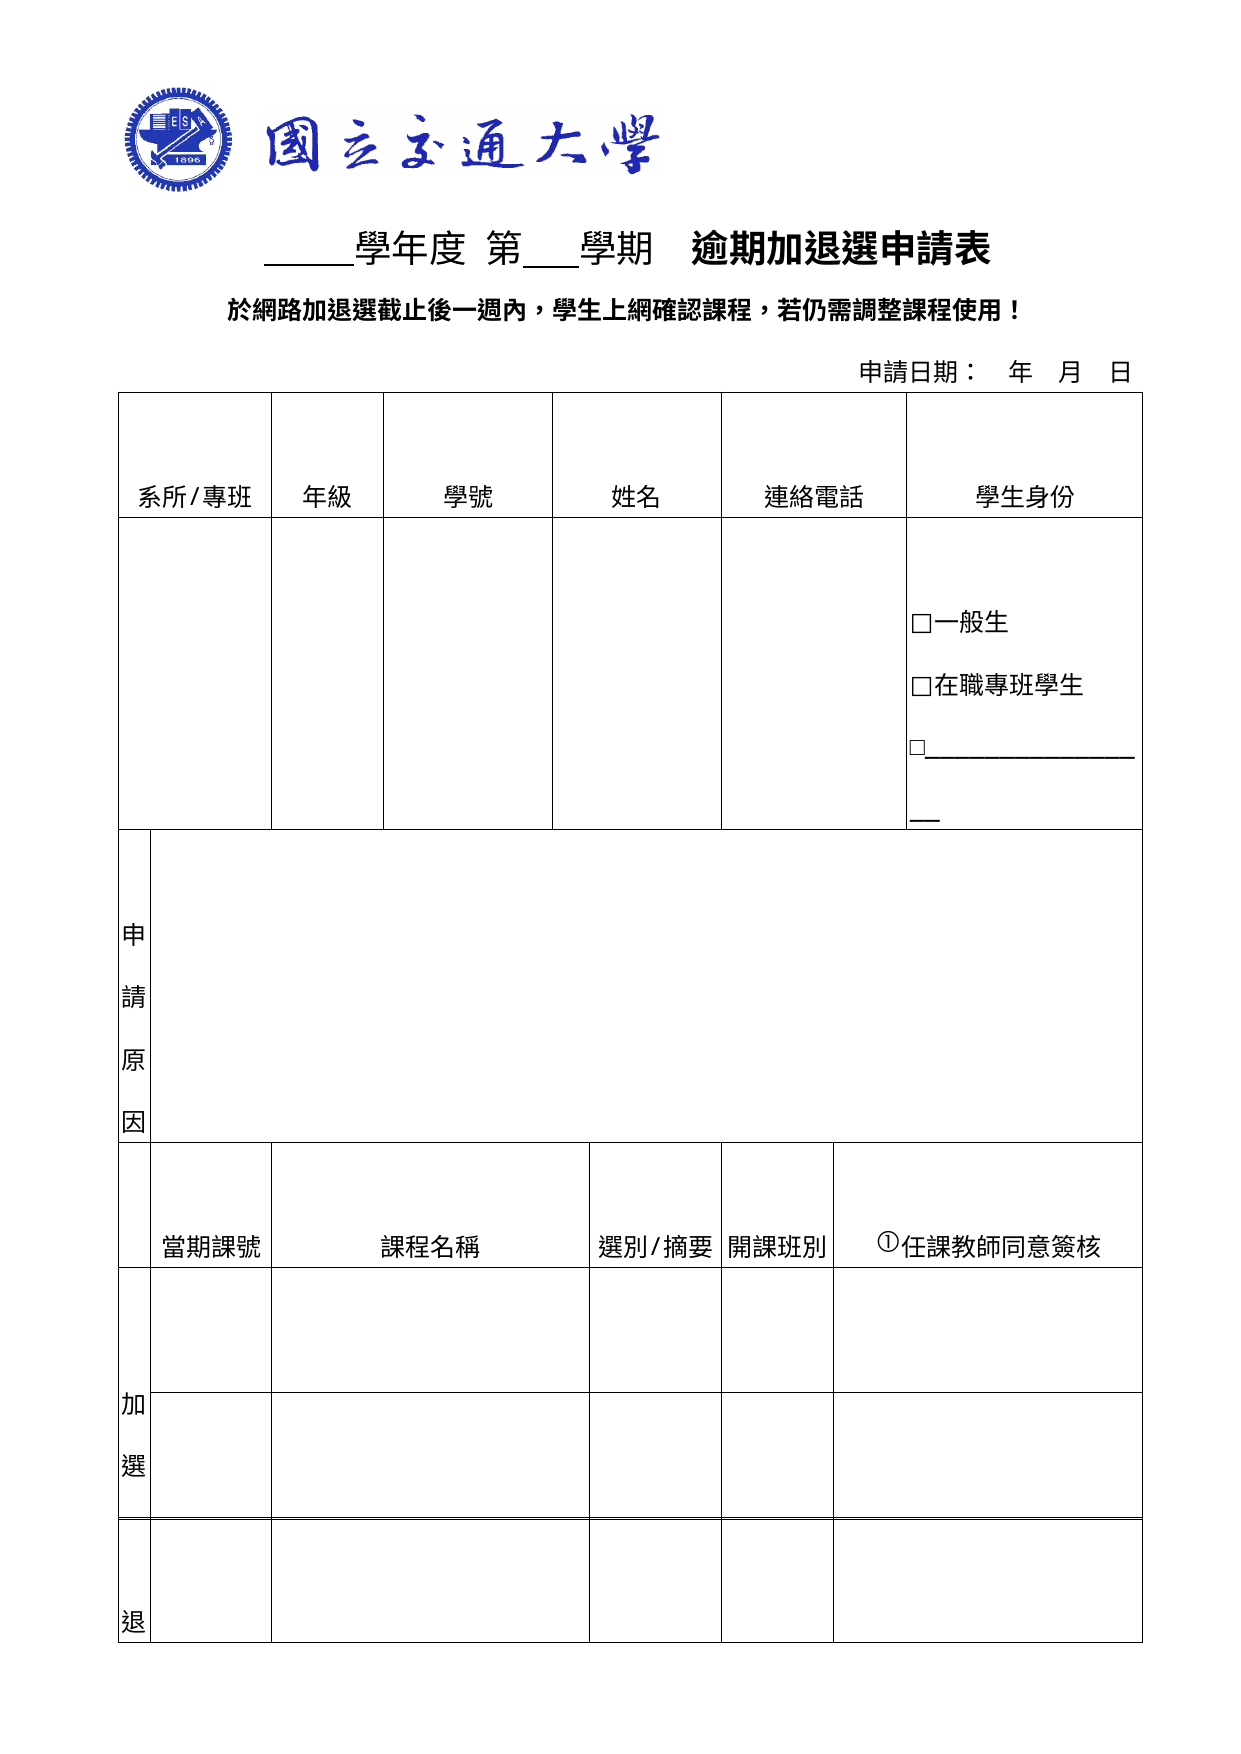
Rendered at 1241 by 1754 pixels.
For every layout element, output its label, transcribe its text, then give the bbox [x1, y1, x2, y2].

table_cell [590, 1393, 721, 1517]
text 申請日期： 年 月 日 [118, 329, 1133, 392]
table_header 學生身份 [907, 393, 1142, 517]
table_cell [119, 518, 271, 829]
table_cell [722, 1268, 833, 1392]
table_cell [272, 1520, 589, 1642]
table_cell [151, 830, 1142, 1142]
table_cell 一般生 在職專班學生 □________________ [907, 518, 1142, 829]
table_cell [151, 1393, 271, 1517]
table_cell [553, 518, 721, 829]
table_cell [384, 518, 552, 829]
table_header 連絡電話 [722, 393, 906, 517]
table_header 年級 [272, 393, 383, 517]
table_cell 任課教師同意簽核 [834, 1143, 1142, 1267]
table_cell 退 [119, 1520, 150, 1642]
table_cell [272, 518, 383, 829]
text 學年度 第 學期 逾期加退選申請表 [118, 79, 1137, 267]
table_cell 申請原因 [119, 830, 150, 1142]
table_cell [722, 518, 906, 829]
table_cell 開課班別 [722, 1143, 833, 1267]
text 於網路加退選截止後一週內，學生上網確認課程，若仍需調整課程使用！ [118, 267, 1137, 329]
table_cell [590, 1520, 721, 1642]
table_cell [151, 1268, 271, 1392]
table_cell [590, 1268, 721, 1392]
table_cell [722, 1393, 833, 1517]
table_cell 課程名稱 [272, 1143, 589, 1267]
table_cell [272, 1393, 589, 1517]
table_header 學號 [384, 393, 552, 517]
table_cell [722, 1520, 833, 1642]
table_cell 當期課號 [151, 1143, 271, 1267]
table_header 姓名 [553, 393, 721, 517]
table_cell [834, 1268, 1142, 1392]
table_cell [272, 1268, 589, 1392]
table_cell [834, 1520, 1142, 1642]
table_cell [119, 1143, 150, 1267]
table_cell [834, 1393, 1142, 1517]
table_header 系所/專班 [119, 393, 271, 517]
table_cell 加選 [119, 1268, 150, 1517]
table_cell 選別/摘要 [590, 1143, 721, 1267]
table_cell [151, 1520, 271, 1642]
